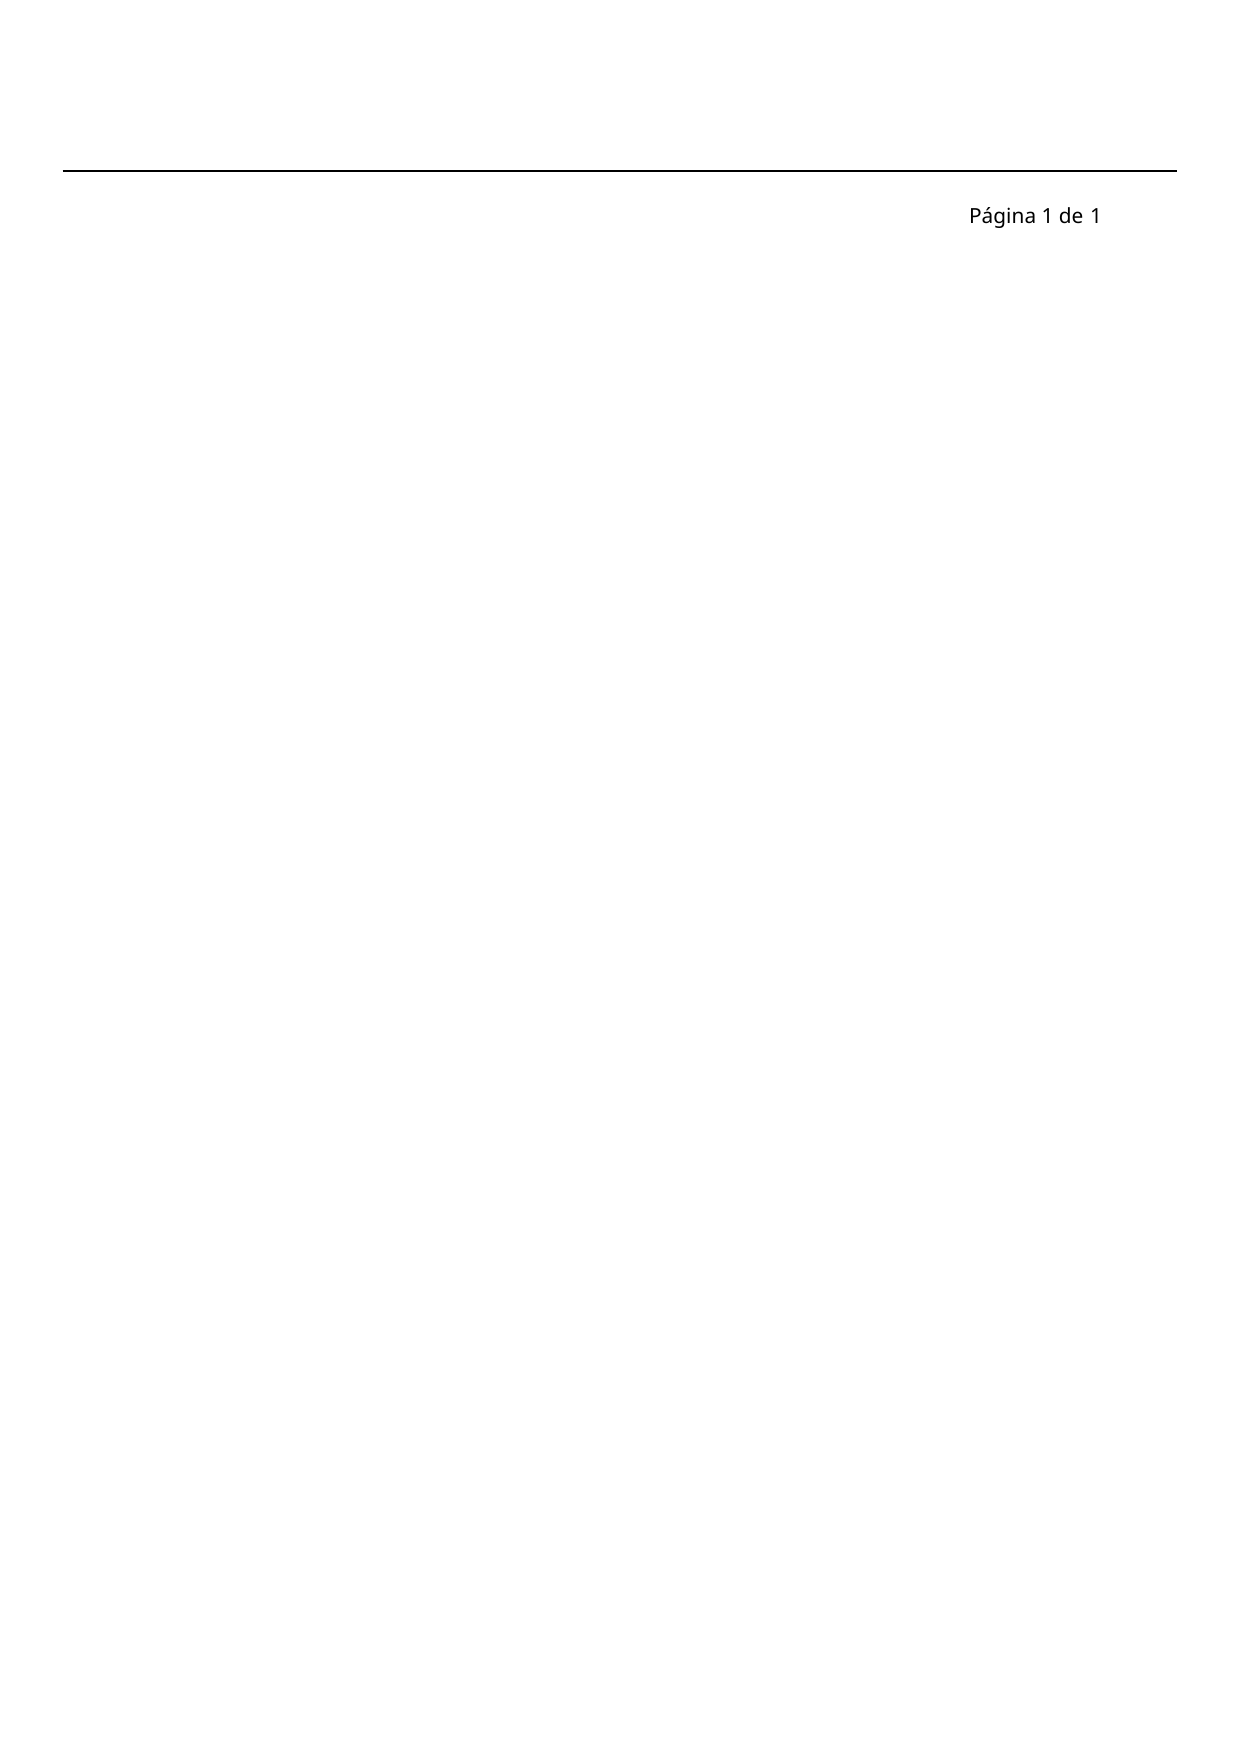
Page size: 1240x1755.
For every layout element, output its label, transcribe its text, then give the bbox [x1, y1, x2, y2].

text Página 1 de 1 [52, 201, 1101, 229]
